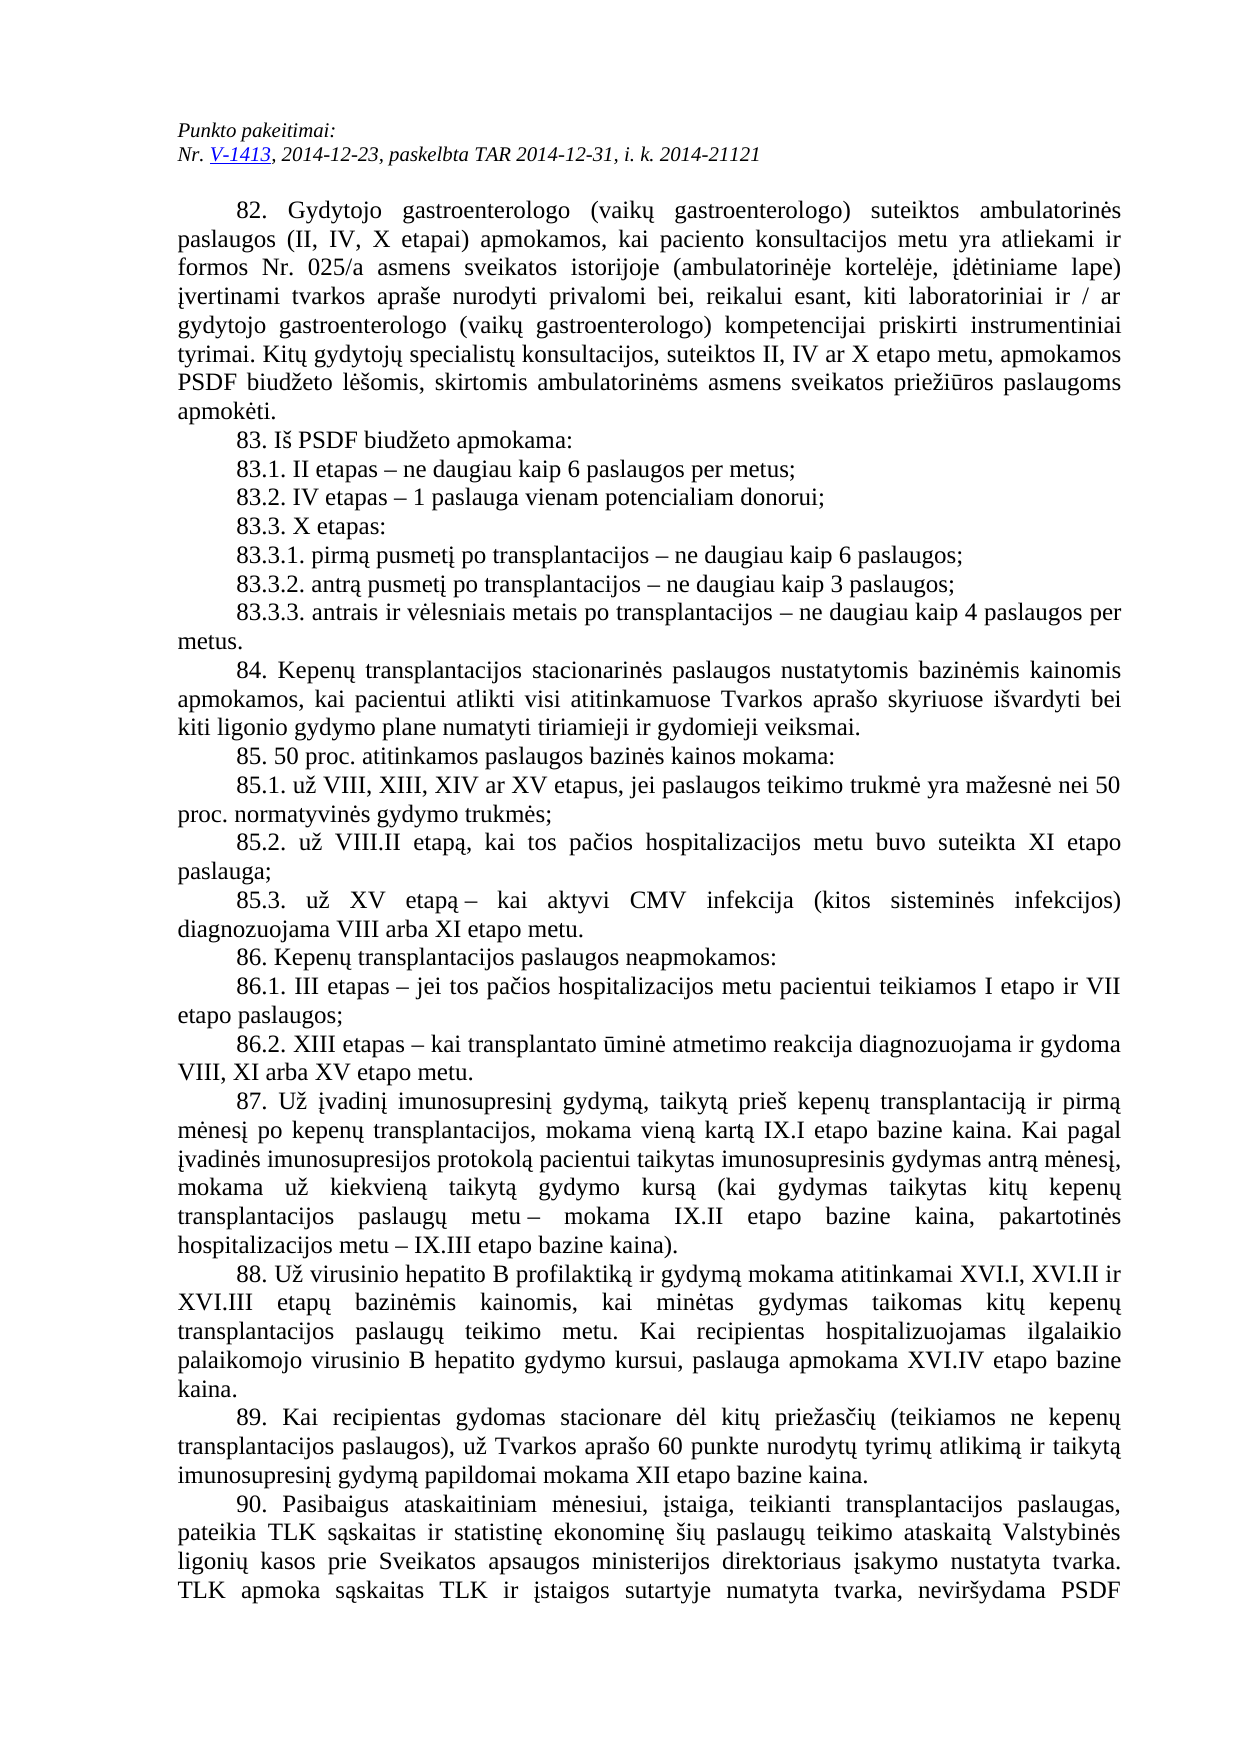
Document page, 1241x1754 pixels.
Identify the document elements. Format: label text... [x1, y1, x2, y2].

text 82. Gydytojo gastroenterologo (vaikų gastroenterologo) suteiktos ambulatorinės paslaugos (II, IV, X etapai) apmokamos, kai paciento konsultacijos metu yra atliekami ir formos Nr. 025/a asmens sveikatos istorijoje (ambulatorinėje kortelėje, įdėtiniame lape) įvertinami tvarkos apraše nurodyti privalomi bei, reikalui esant, kiti laboratoriniai ir / ar gydytojo gastroenterologo (vaikų gastroenterologo) kompetencijai priskirti instrumentiniai tyrimai. Kitų gydytojų specialistų konsultacijos, suteiktos II, IV ar X etapo metu, apmokamos PSDF biudžeto lėšomis, skirtomis ambulatorinėms asmens sveikatos priežiūros paslaugoms apmokėti. [177, 195, 1122, 425]
text 86. Kepenų transplantacijos paslaugos neapmokamos: [177, 942, 1122, 971]
text 90. Pasibaigus ataskaitiniam mėnesiui, įstaiga, teikianti transplantacijos paslaugas, pateikia TLK sąskaitas ir statistinę ekonominę šių paslaugų teikimo ataskaitą Valstybinės ligonių kasos prie Sveikatos apsaugos ministerijos direktoriaus įsakymo nustatyta tvarka. TLK apmoka sąskaitas TLK ir įstaigos sutartyje numatyta tvarka, neviršydama PSDF [177, 1489, 1122, 1604]
text 83.3.3. antrais ir vėlesniais metais po transplantacijos – ne daugiau kaip 4 paslaugos per metus. [177, 597, 1122, 655]
text 83.1. II etapas – ne daugiau kaip 6 paslaugos per metus; [177, 454, 1122, 482]
text 85.1. už VIII, XIII, XIV ar XV etapus, jei paslaugos teikimo trukmė yra mažesnė nei 50 proc. normatyvinės gydymo trukmės; [177, 770, 1122, 827]
text 86.1. III etapas – jei tos pačios hospitalizacijos metu pacientui teikiamos I etapo ir VII etapo paslaugos; [177, 971, 1122, 1029]
text 86.2. XIII etapas – kai transplantato ūminė atmetimo reakcija diagnozuojama ir gydoma VIII, XI arba XV etapo metu. [177, 1029, 1122, 1086]
text 85. 50 proc. atitinkamos paslaugos bazinės kainos mokama: [177, 741, 1122, 770]
text 83.3.2. antrą pusmetį po transplantacijos – ne daugiau kaip 3 paslaugos; [177, 569, 1122, 597]
text Punkto pakeitimai: [177, 118, 1122, 142]
text 83.2. IV etapas – 1 paslauga vienam potencialiam donorui; [177, 482, 1122, 511]
text 83.3. X etapas: [177, 511, 1122, 540]
text Nr. V-1413, 2014-12-23, paskelbta TAR 2014-12-31, i. k. 2014-21121 [177, 142, 1122, 166]
text 87. Už įvadinį imunosupresinį gydymą, taikytą prieš kepenų transplantaciją ir pirmą mėnesį po kepenų transplantacijos, mokama vieną kartą IX.I etapo bazine kaina. Kai pagal įvadinės imunosupresijos protokolą pacientui taikytas imunosupresinis gydymas antrą mėnesį, mokama už kiekvieną taikytą gydymo kursą (kai gydymas taikytas kitų kepenų transplantacijos paslaugų metu – mokama IX.II etapo bazine kaina, pakartotinės hospitalizacijos metu – IX.III etapo bazine kaina). [177, 1086, 1122, 1259]
text 88. Už virusinio hepatito B profilaktiką ir gydymą mokama atitinkamai XVI.I, XVI.II ir XVI.III etapų bazinėmis kainomis, kai minėtas gydymas taikomas kitų kepenų transplantacijos paslaugų teikimo metu. Kai recipientas hospitalizuojamas ilgalaikio palaikomojo virusinio B hepatito gydymo kursui, paslauga apmokama XVI.IV etapo bazine kaina. [177, 1259, 1122, 1402]
text 85.2. už VIII.II etapą, kai tos pačios hospitalizacijos metu buvo suteikta XI etapo paslauga; [177, 827, 1122, 885]
text 89. Kai recipientas gydomas stacionare dėl kitų priežasčių (teikiamos ne kepenų transplantacijos paslaugos), už Tvarkos aprašo 60 punkte nurodytų tyrimų atlikimą ir taikytą imunosupresinį gydymą papildomai mokama XII etapo bazine kaina. [177, 1402, 1122, 1489]
text 83.3.1. pirmą pusmetį po transplantacijos – ne daugiau kaip 6 paslaugos; [177, 540, 1122, 569]
text 83. Iš PSDF biudžeto apmokama: [177, 425, 1122, 454]
text 84. Kepenų transplantacijos stacionarinės paslaugos nustatytomis bazinėmis kainomis apmokamos, kai pacientui atlikti visi atitinkamuose Tvarkos aprašo skyriuose išvardyti bei kiti ligonio gydymo plane numatyti tiriamieji ir gydomieji veiksmai. [177, 655, 1122, 741]
text 85.3. už XV etapą – kai aktyvi CMV infekcija (kitos sisteminės infekcijos) diagnozuojama VIII arba XI etapo metu. [177, 885, 1122, 942]
